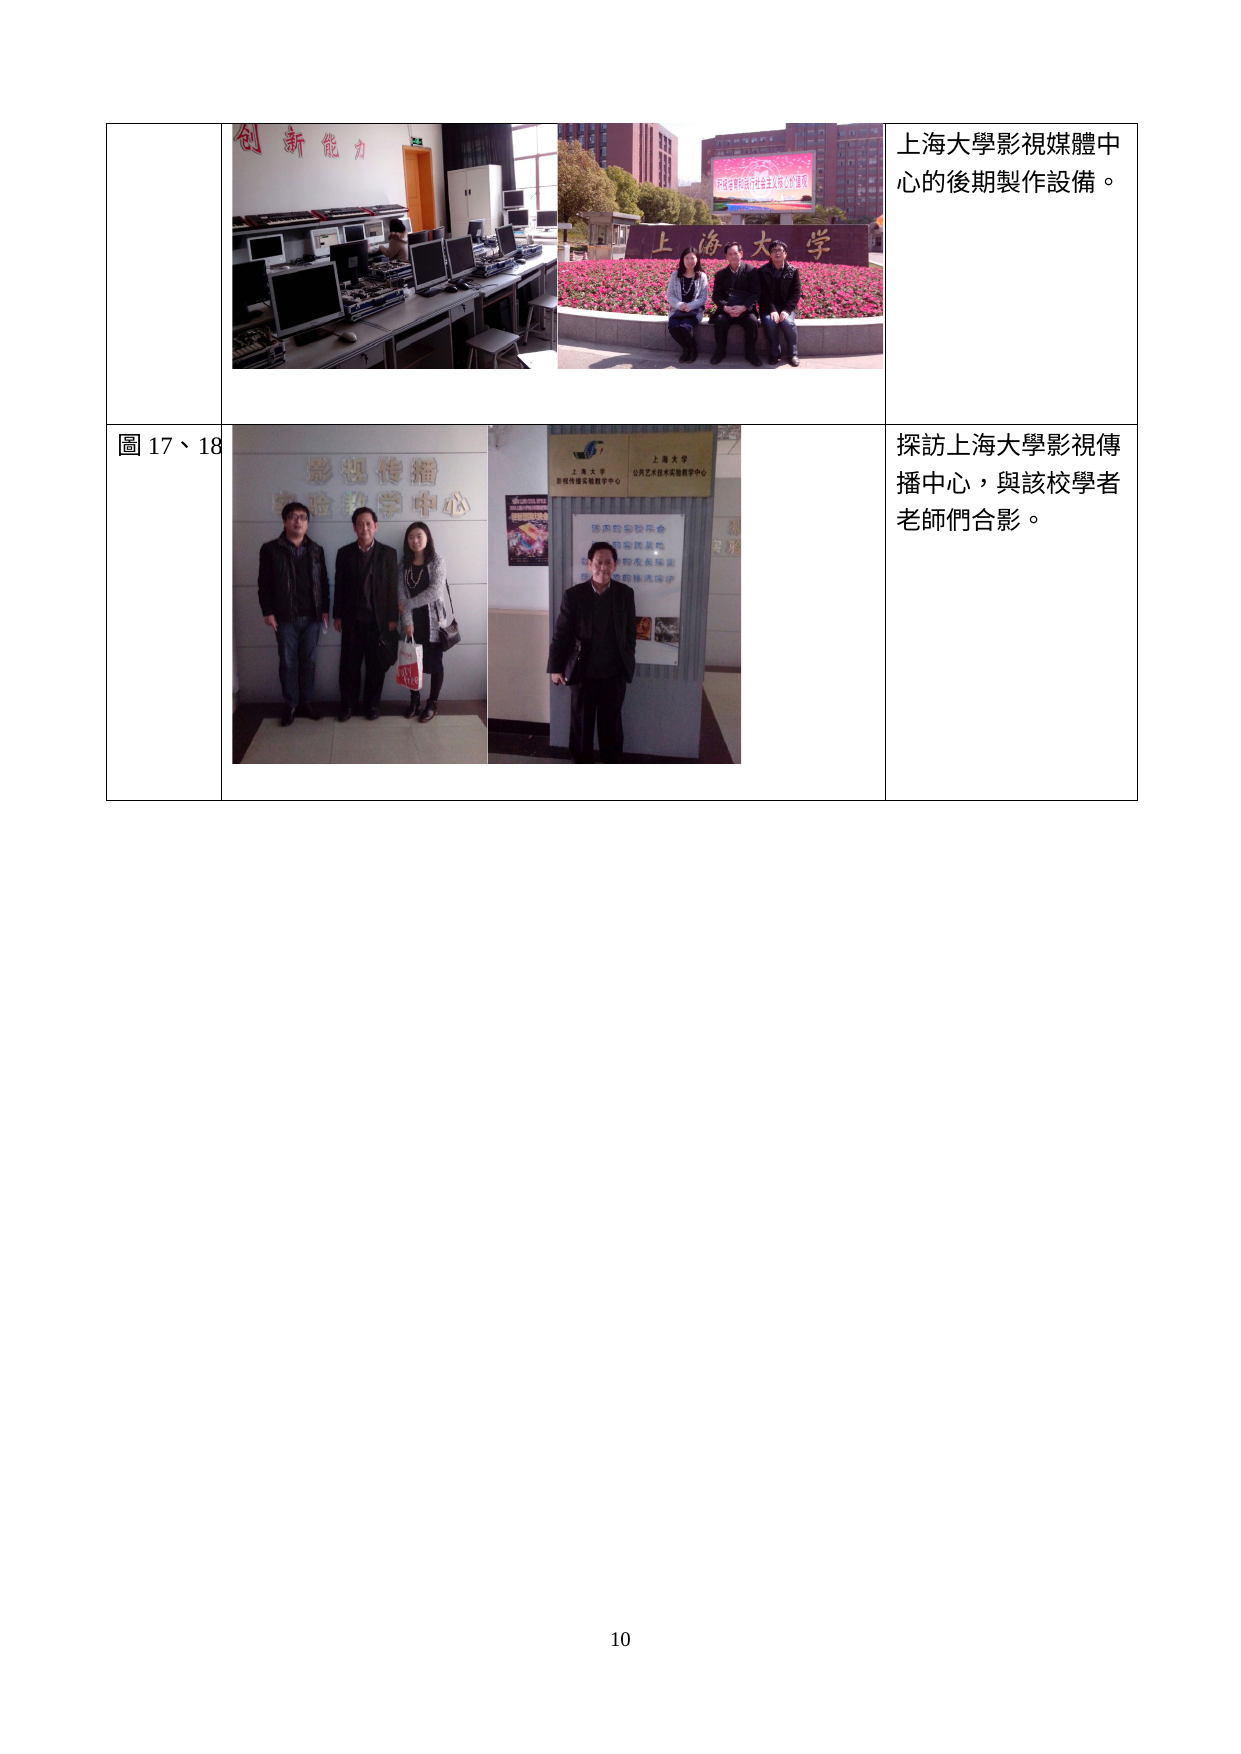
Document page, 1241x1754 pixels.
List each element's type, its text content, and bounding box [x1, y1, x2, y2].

picture [232, 425, 742, 764]
table_cell [222, 425, 885, 800]
table_cell 圖17、18 [107, 425, 221, 800]
table_cell 上海大學影視媒體中心的後期製作設備。 [886, 124, 1137, 424]
table_cell [222, 124, 885, 424]
table_cell [107, 124, 221, 424]
table_cell 探訪上海大學影視傳播中心，與該校學者老師們合影。 [886, 425, 1137, 800]
picture [232, 123, 884, 369]
